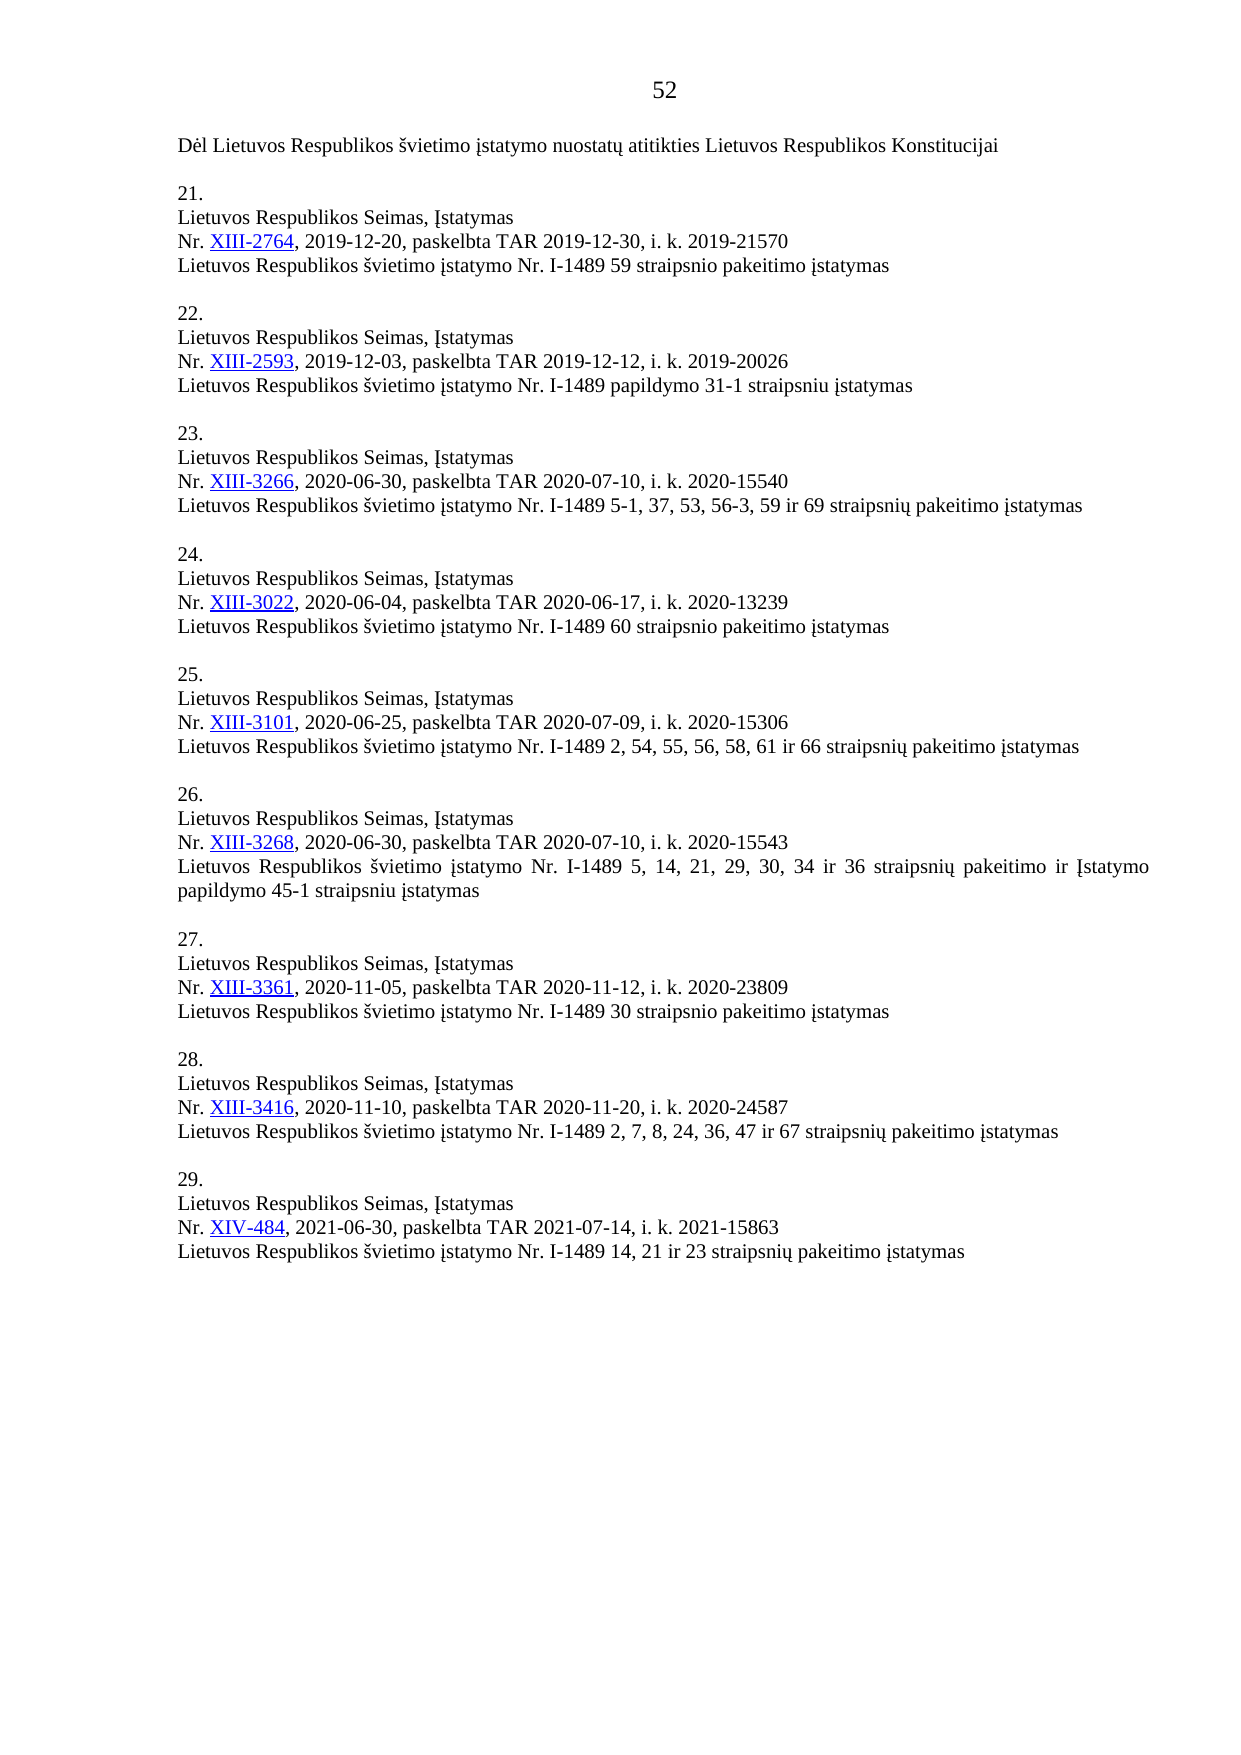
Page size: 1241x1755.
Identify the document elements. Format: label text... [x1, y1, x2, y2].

text Lietuvos Respublikos švietimo įstatymo Nr. I-1489 2, 7, 8, 24, 36, 47 ir 67 straipsnių pakeitimo įstatymas [177, 1119, 1152, 1143]
text Lietuvos Respublikos Seimas, Įstatymas [177, 325, 1152, 349]
text Lietuvos Respublikos švietimo įstatymo Nr. I-1489 60 straipsnio pakeitimo įstatymas [177, 614, 1152, 638]
text Nr. XIII-3268, 2020-06-30, paskelbta TAR 2020-07-10, i. k. 2020-15543 [177, 830, 1152, 854]
text Lietuvos Respublikos Seimas, Įstatymas [177, 445, 1152, 469]
text Nr. XIII-3361, 2020-11-05, paskelbta TAR 2020-11-12, i. k. 2020-23809 [177, 975, 1152, 999]
text Nr. XIII-3416, 2020-11-10, paskelbta TAR 2020-11-20, i. k. 2020-24587 [177, 1095, 1152, 1119]
text Lietuvos Respublikos švietimo įstatymo Nr. I-1489 30 straipsnio pakeitimo įstatymas [177, 999, 1152, 1023]
text 25. [177, 662, 1152, 686]
text 27. [177, 927, 1152, 951]
text Lietuvos Respublikos Seimas, Įstatymas [177, 806, 1152, 830]
text Nr. XIII-3022, 2020-06-04, paskelbta TAR 2020-06-17, i. k. 2020-13239 [177, 590, 1152, 614]
text Lietuvos Respublikos Seimas, Įstatymas [177, 951, 1152, 975]
text Lietuvos Respublikos Seimas, Įstatymas [177, 566, 1152, 590]
text Nr. XIII-2764, 2019-12-20, paskelbta TAR 2019-12-30, i. k. 2019-21570 [177, 229, 1152, 253]
text Nr. XIII-2593, 2019-12-03, paskelbta TAR 2019-12-12, i. k. 2019-20026 [177, 349, 1152, 373]
text Dėl Lietuvos Respublikos švietimo įstatymo nuostatų atitikties Lietuvos Respublikos Konstitucijai [177, 132, 1152, 157]
text Lietuvos Respublikos švietimo įstatymo Nr. I-1489 5, 14, 21, 29, 30, 34 ir 36 straipsnių pakeitimo ir Įstatymo papildymo 45-1 straipsniu įstatymas [177, 854, 1152, 902]
text 29. [177, 1167, 1152, 1191]
text 26. [177, 782, 1152, 806]
text 24. [177, 542, 1152, 566]
text Lietuvos Respublikos Seimas, Įstatymas [177, 205, 1152, 229]
text Nr. XIII-3266, 2020-06-30, paskelbta TAR 2020-07-10, i. k. 2020-15540 [177, 469, 1152, 493]
text Lietuvos Respublikos švietimo įstatymo Nr. I-1489 5-1, 37, 53, 56-3, 59 ir 69 straipsnių pakeitimo įstatymas [177, 493, 1152, 517]
text Nr. XIV-484, 2021-06-30, paskelbta TAR 2021-07-14, i. k. 2021-15863 [177, 1215, 1152, 1239]
text Lietuvos Respublikos Seimas, Įstatymas [177, 1191, 1152, 1215]
text Lietuvos Respublikos švietimo įstatymo Nr. I-1489 14, 21 ir 23 straipsnių pakeitimo įstatymas [177, 1239, 1152, 1263]
text Lietuvos Respublikos švietimo įstatymo Nr. I-1489 59 straipsnio pakeitimo įstatymas [177, 253, 1152, 277]
text 21. [177, 181, 1152, 205]
text 23. [177, 421, 1152, 445]
text Lietuvos Respublikos švietimo įstatymo Nr. I-1489 papildymo 31-1 straipsniu įstatymas [177, 373, 1152, 397]
text Lietuvos Respublikos švietimo įstatymo Nr. I-1489 2, 54, 55, 56, 58, 61 ir 66 straipsnių pakeitimo įstatymas [177, 734, 1152, 758]
text Nr. XIII-3101, 2020-06-25, paskelbta TAR 2020-07-09, i. k. 2020-15306 [177, 710, 1152, 734]
text Lietuvos Respublikos Seimas, Įstatymas [177, 1071, 1152, 1095]
text 28. [177, 1047, 1152, 1071]
text 22. [177, 301, 1152, 325]
text Lietuvos Respublikos Seimas, Įstatymas [177, 686, 1152, 710]
